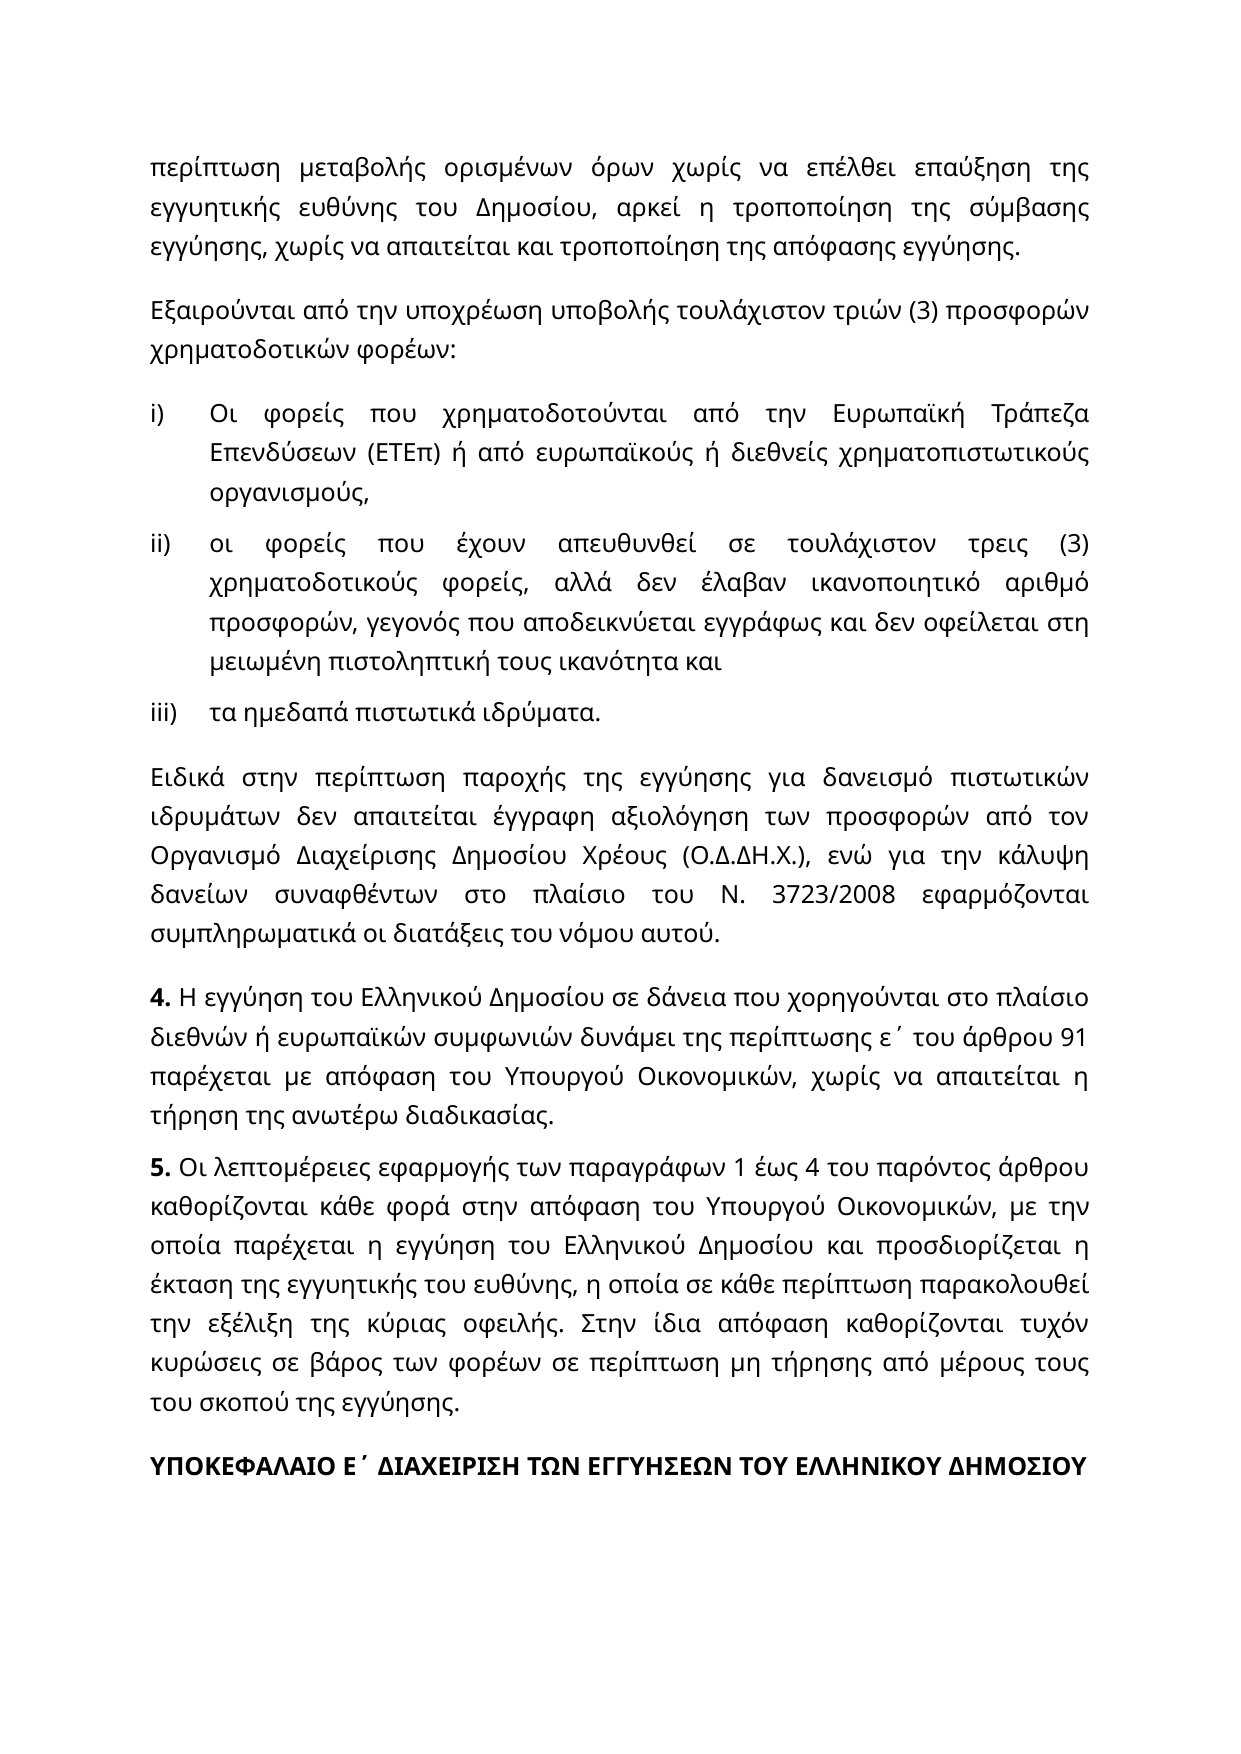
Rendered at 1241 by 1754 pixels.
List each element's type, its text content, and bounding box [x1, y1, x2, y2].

text περίπτωση μεταβολής ορισμένων όρων χωρίς να επέλθει επαύξηση της εγγυητικής ευθύνης του Δημοσίου, αρκεί η τροποποίηση της σύμβασης εγγύησης, χωρίς να απαιτείται και τροποποίηση της απόφασης εγγύησης. [150, 150, 1090, 262]
text 4. Η εγγύηση του Ελληνικού Δημοσίου σε δάνεια που χορηγούνται στο πλαίσιο διεθνών ή ευρωπαϊκών συμφωνιών δυνάμει της περίπτωσης ε΄ του άρθρου 91 παρέχεται με απόφαση του Υπουργού Οικονομικών, χωρίς να απαιτείται η τήρηση της ανωτέρω διαδικασίας. [150, 980, 1090, 1132]
text 5. Οι λεπτομέρειες εφαρμογής των παραγράφων 1 έως 4 του παρόντος άρθρου καθορίζονται κάθε φορά στην απόφαση του Υπουργού Οικονομικών, με την οποία παρέχεται η εγγύηση του Ελληνικού Δημοσίου και προσδιορίζεται η έκταση της εγγυητικής του ευθύνης, η οποία σε κάθε περίπτωση παρακολουθεί την εξέλιξη της κύριας οφειλής. Στην ίδια απόφαση καθορίζονται τυχόν κυρώσεις σε βάρος των φορέων σε περίπτωση μη τήρησης από μέρους τους του σκοπού της εγγύησης. [150, 1149, 1090, 1418]
list i) Οι φορείς που χρηματοδοτούνται από την Ευρωπαϊκή Τράπεζα Επενδύσεων (ΕΤΕπ) ή από ευρωπαϊκούς ή διεθνείς χρηματοπιστωτικούς οργανισμούς, [150, 396, 1090, 508]
text Εξαιρούνται από την υποχρέωση υποβολής τουλάχιστον τριών (3) προσφορών χρηματοδοτικών φορέων: [150, 292, 1090, 366]
list iii) τα ημεδαπά πιστωτικά ιδρύματα. [150, 695, 1090, 729]
list ii) οι φορείς που έχουν απευθυνθεί σε τουλάχιστον τρεις (3) χρηματοδοτικούς φορείς, αλλά δεν έλαβαν ικανοποιητικό αριθμό προσφορών, γεγονός που αποδεικνύεται εγγράφως και δεν οφείλεται στη μειωμένη πιστοληπτική τους ικανότητα και [150, 526, 1090, 677]
text ΥΠΟΚΕΦΑΛΑΙΟ Ε΄ ΔΙΑΧΕΙΡΙΣΗ ΤΩΝ ΕΓΓΥΗΣΕΩΝ ΤΟΥ ΕΛΛΗΝΙΚΟΥ ΔΗΜΟΣΙΟΥ [150, 1448, 1090, 1482]
text Ειδικά στην περίπτωση παροχής της εγγύησης για δανεισμό πιστωτικών ιδρυμάτων δεν απαιτείται έγγραφη αξιολόγηση των προσφορών από τον Οργανισμό Διαχείρισης Δημοσίου Χρέους (Ο.Δ.ΔΗ.Χ.), ενώ για την κάλυψη δανείων συναφθέντων στο πλαίσιο του Ν. 3723/2008 εφαρμόζονται συμπληρωματικά οι διατάξεις του νόμου αυτού. [150, 759, 1090, 950]
